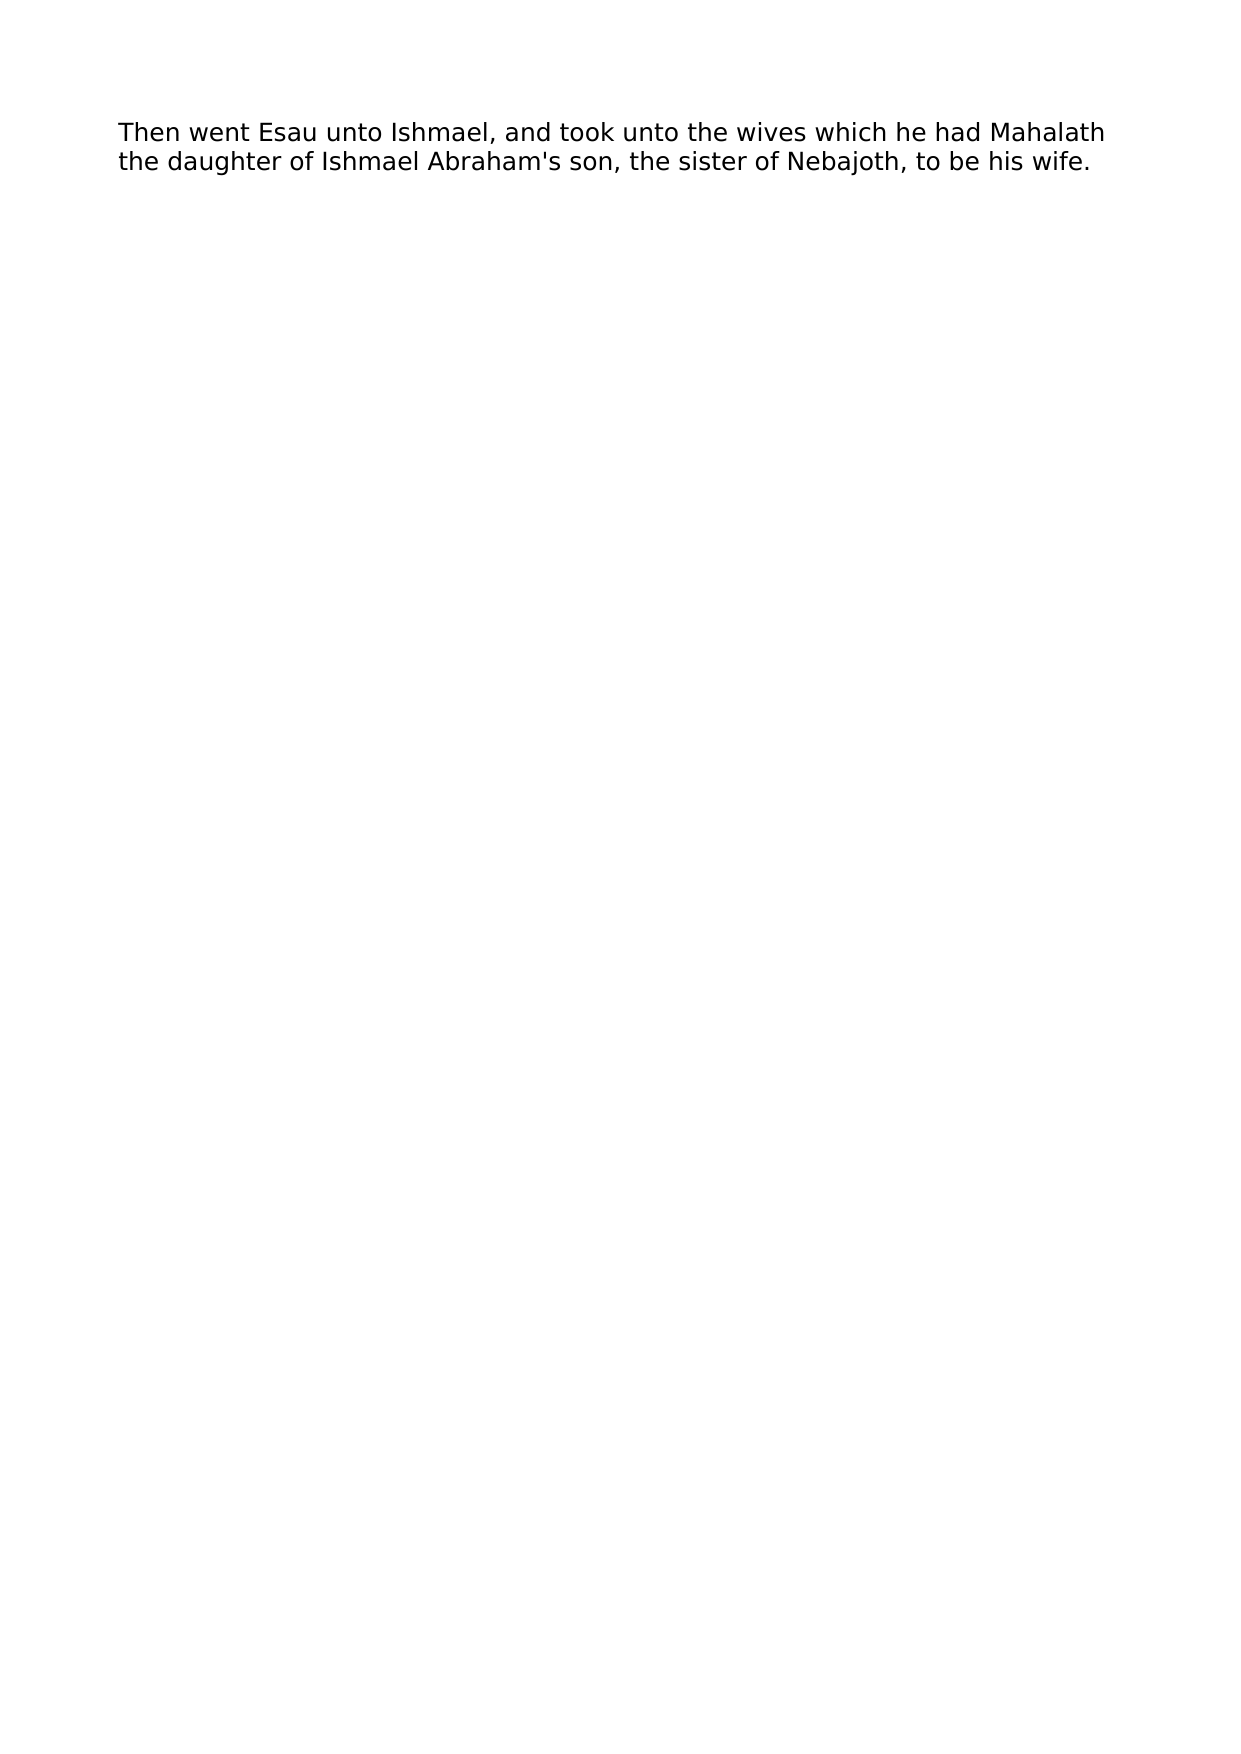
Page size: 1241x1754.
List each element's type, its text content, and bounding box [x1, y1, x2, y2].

text Then went Esau unto Ishmael, and took unto the wives which he had Mahalath the daughter of Ishmael Abraham's son, the sister of Nebajoth, to be his wife. [118, 118, 1122, 176]
